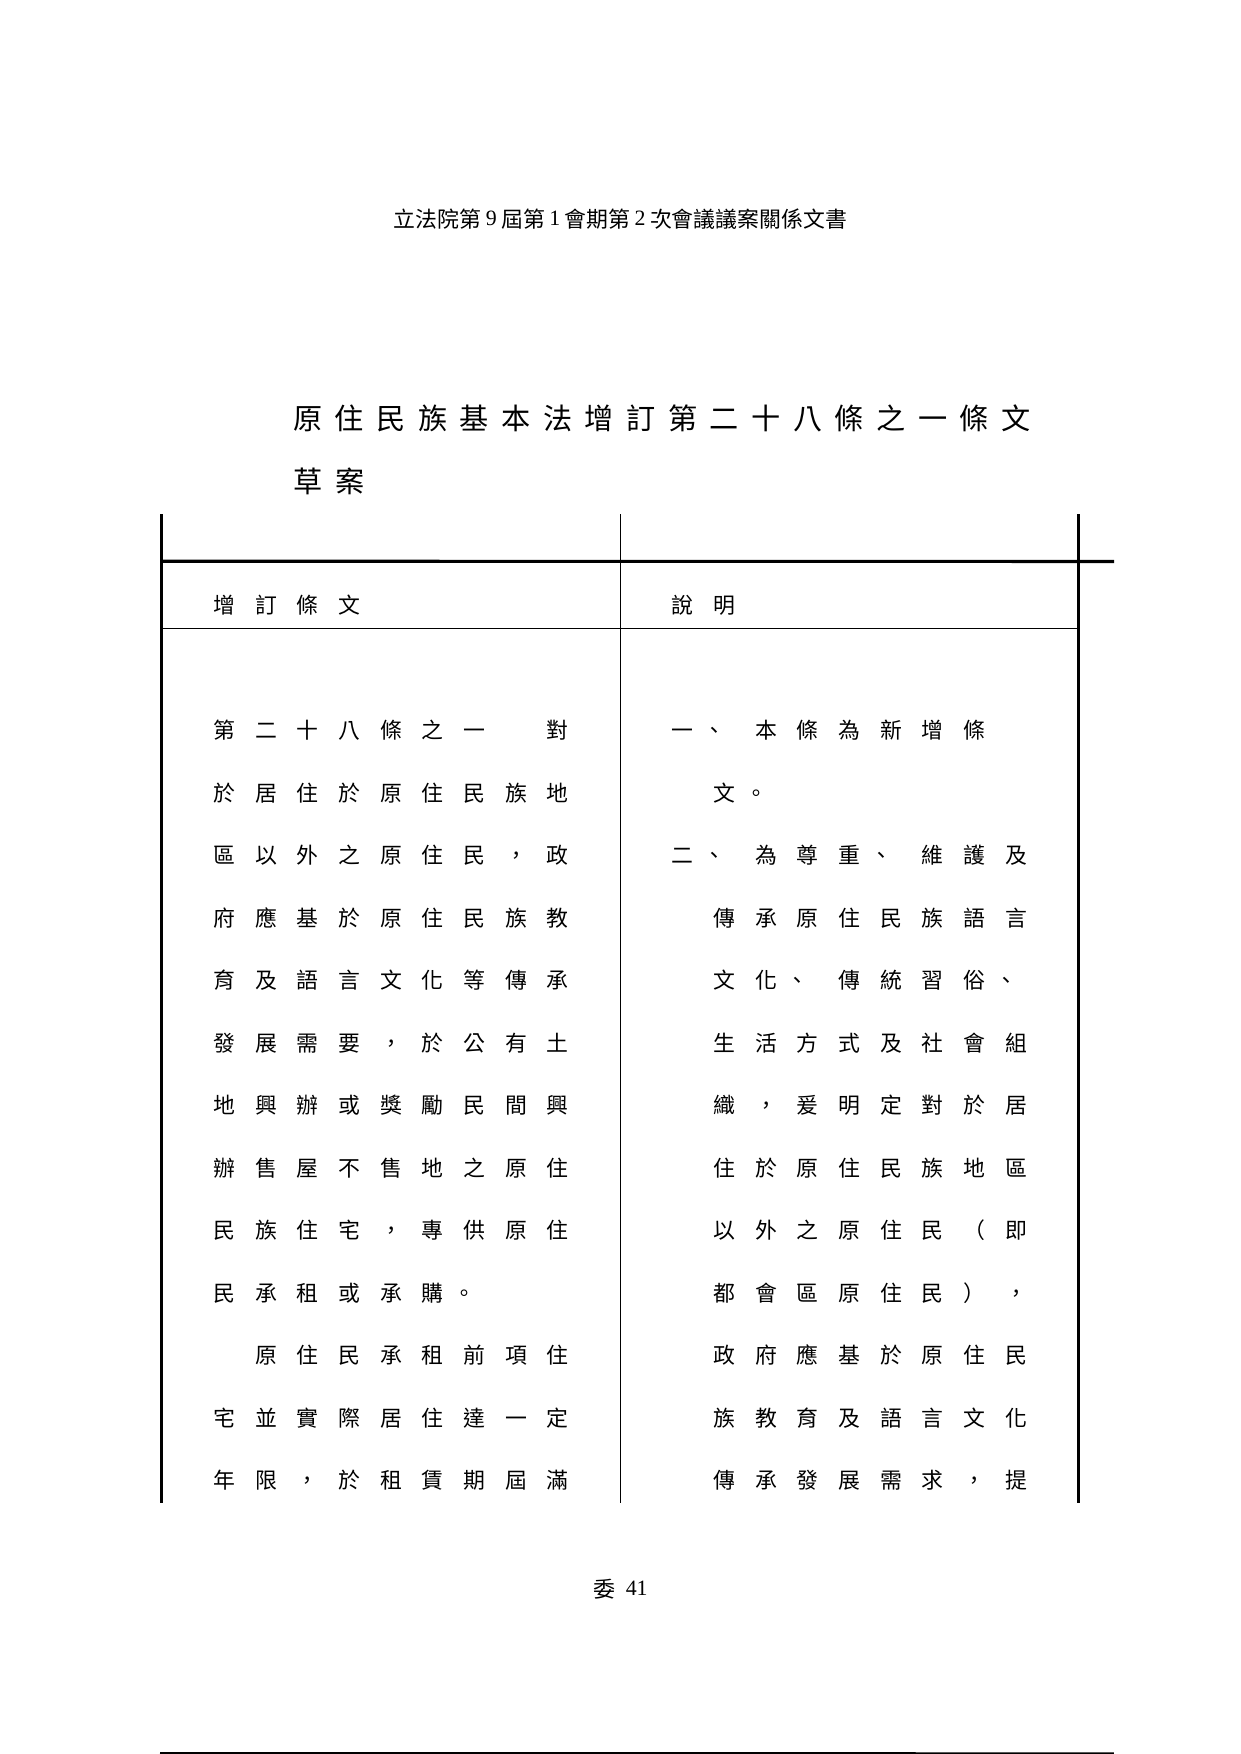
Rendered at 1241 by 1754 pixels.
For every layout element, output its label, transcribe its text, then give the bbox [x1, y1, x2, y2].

table_cell [621, 514, 1077, 559]
table_cell 增訂條文 [163, 563, 620, 628]
table_cell 說明 [621, 563, 1077, 628]
table_cell [163, 514, 620, 559]
table_header 原住民族基本法增訂第二十八條之一條文草案 [162, 313, 1078, 514]
table_cell 一、本條為新增條文。 二、為尊重、維護及傳承原住民族語言文化、傳統習俗、生活方式及社會組織，爰明定對於居住於原住民族地區以外之原住民（即都會區原住民），政府應基於原住民族教育及語言文化傳承發展需求，提 [621, 629, 1077, 1503]
table_cell 第二十八條之一 對於居住於原住民族地區以外之原住民，政府應基於原住民族教育及語言文化等傳承發展需要，於公有土地興辦或獎勵民間興辦售屋不售地之原住民族住宅，專供原住民承租或承購。 原住民承租前項住宅並實際居住達一定年限，於租賃期屆滿 [163, 629, 620, 1503]
